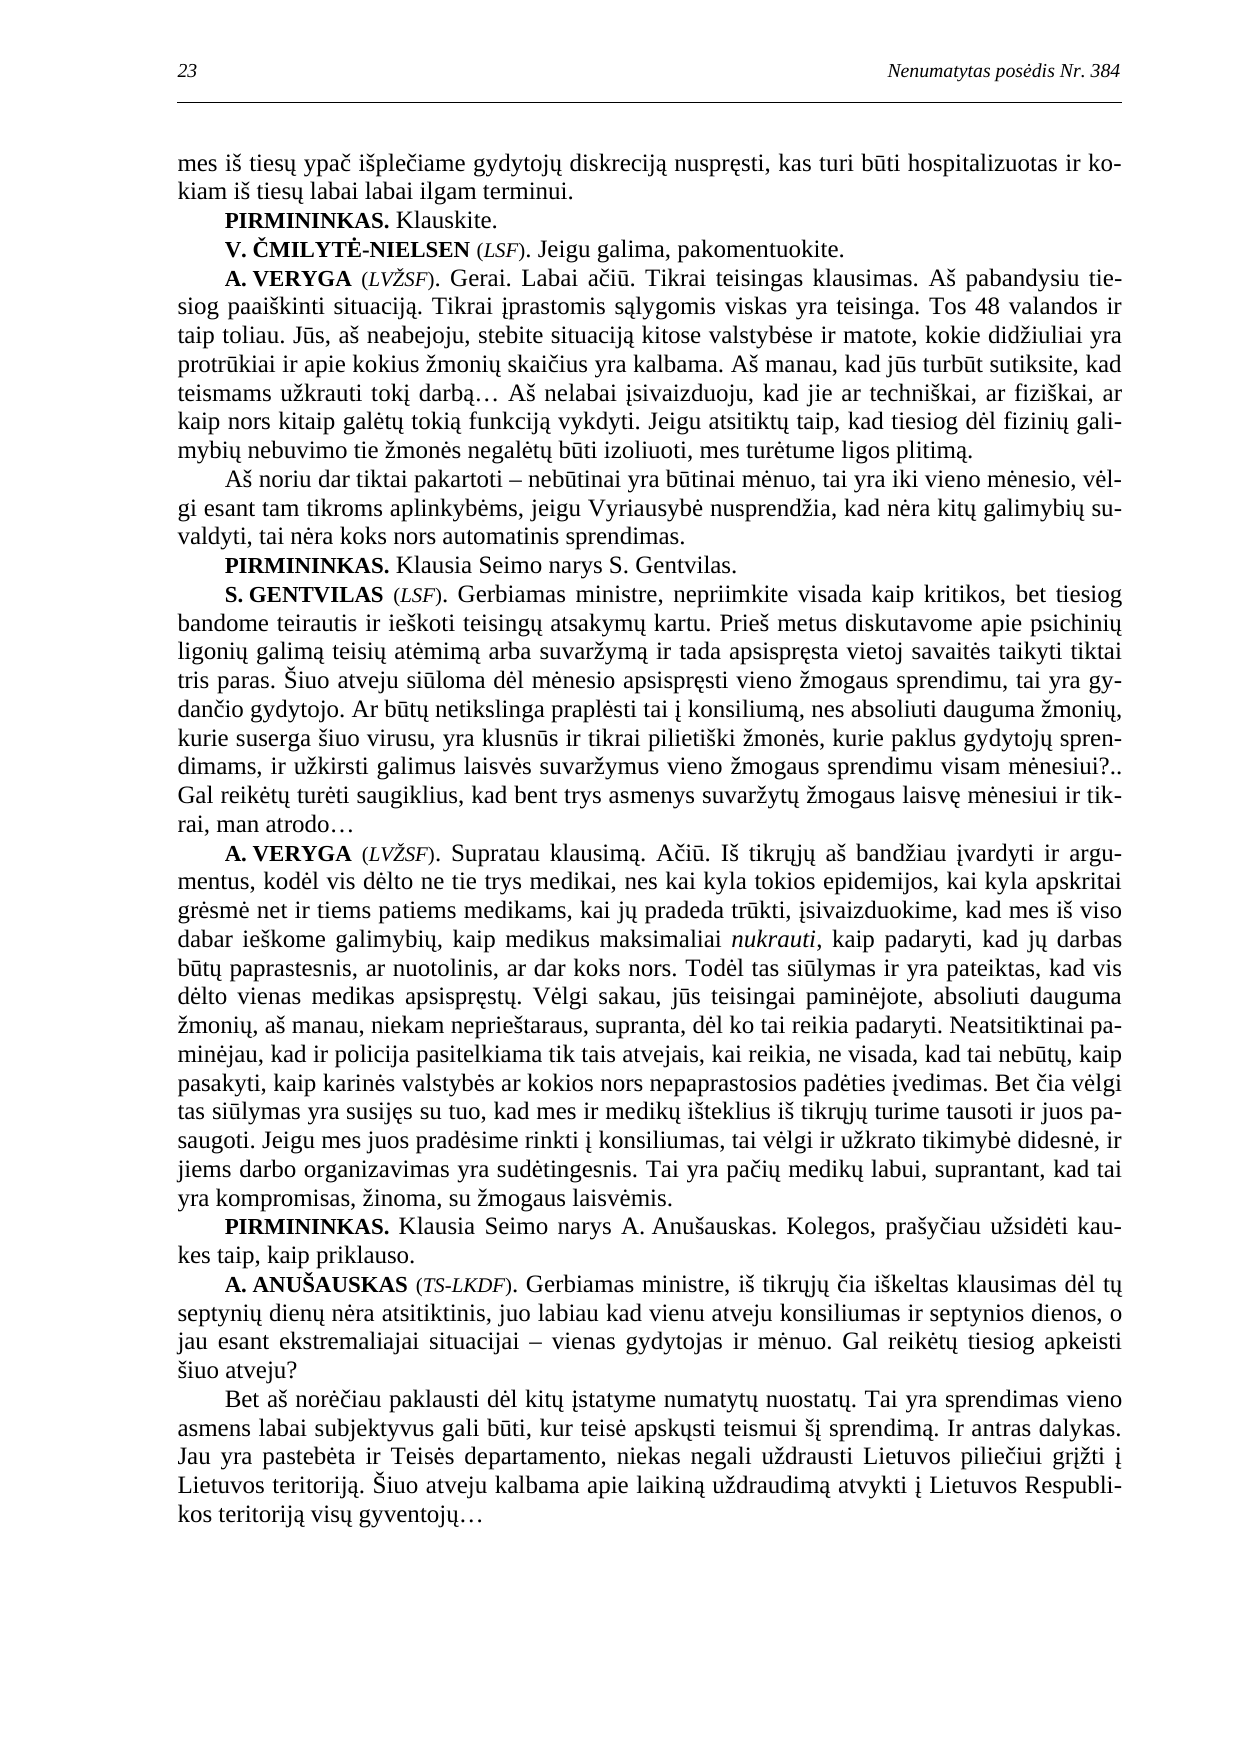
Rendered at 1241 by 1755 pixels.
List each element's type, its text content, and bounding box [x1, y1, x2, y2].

text V. ČMILYTĖ-NIELSEN (LSF). Jei­gu ga­li­ma, pa­ko­men­tuo­ki­te. [177, 234, 1122, 263]
text S. GENTVILAS (LSF). Ger­bia­mas mi­nist­re, ne­pri­im­ki­te vi­sa­da kaip kri­ti­kos, bet tie­siog ban­do­me tei­rau­tis ir ieš­ko­ti tei­sin­gų at­sa­ky­mų kar­tu. Prieš me­tus dis­ku­ta­vo­me apie psi­chi­nių li­go­nių ga­li­mą tei­sių at­ėmi­mą ar­ba su­var­žy­mą ir ta­da ap­si­spręs­ta vie­toj sa­vai­tės tai­ky­ti tik­tai tris pa­ras. Šiuo at­ve­ju siū­lo­ma dėl mė­ne­sio ap­si­spręs­ti vie­no žmo­gaus spren­di­mu, tai yra gy­dan­čio gy­dy­to­jo. Ar bū­tų ne­tiks­lin­ga pra­plės­ti tai į kon­si­liu­mą, nes ab­so­liu­ti dau­gu­ma žmo­nių, ku­rie su­ser­ga šiuo vi­ru­su, yra klus­nūs ir tik­rai pi­lie­tiš­ki žmo­nės, ku­rie pa­klus gy­dy­to­jų spren­di­mams, ir už­kirs­ti ga­li­mus lais­vės su­var­žy­mus vie­no žmo­gaus spren­di­mu vi­sam mė­ne­siui?.. Gal rei­kė­tų tu­rė­ti sau­gik­lius, kad bent trys as­me­nys su­var­žy­tų žmo­gaus lais­vę mė­ne­siui ir tik­rai, man at­ro­do… [177, 579, 1122, 838]
text PIRMININKAS. Klaus­ki­te. [177, 205, 1122, 234]
text PIRMININKAS. Klau­sia Sei­mo na­rys S. Gent­vi­las. [177, 550, 1122, 579]
text A. VERYGA (LVŽSF). Ge­rai. La­bai ačiū. Tik­rai tei­sin­gas klau­si­mas. Aš pa­ban­dy­siu tie­siog pa­aiš­kin­ti si­tu­a­ci­ją. Tik­rai įpras­to­mis są­ly­go­mis vis­kas yra tei­sin­ga. Tos 48 va­lan­dos ir taip to­liau. Jūs, aš ne­abe­jo­ju, ste­bi­te si­tu­a­ci­ją ki­to­se vals­ty­bė­se ir ma­to­te, ko­kie di­džiu­liai yra pro­trū­kiai ir apie ko­kius žmo­nių skai­čius yra kal­ba­ma. Aš ma­nau, kad jūs tur­būt su­tik­si­te, kad teis­mams už­krau­ti to­kį dar­bą… Aš ne­la­bai įsi­vaiz­duo­ju, kad jie ar tech­niš­kai, ar fi­ziš­kai, ar kaip nors ki­taip ga­lė­tų to­kią funk­ci­ją vyk­dy­ti. Jei­gu at­si­tik­tų taip, kad tie­siog dėl fi­zi­nių ga­li­my­bių ne­bu­vi­mo tie žmo­nės ne­ga­lė­tų bū­ti izo­liuo­ti, mes tu­rė­tu­me li­gos pli­ti­mą. [177, 263, 1122, 464]
text A. ANUŠAUSKAS (TS-LKDF). Ger­bia­mas mi­nist­re, iš tik­rų­jų čia iš­kel­tas klau­si­mas dėl tų sep­ty­nių die­nų nė­ra at­si­tik­ti­nis, juo la­biau kad vie­nu at­ve­ju kon­si­liu­mas ir sep­ty­nios die­nos, o jau esant eks­tre­ma­lia­jai si­tu­a­ci­jai – vie­nas gy­dy­to­jas ir mė­nuo. Gal rei­kė­tų tie­siog ap­keis­ti šiuo at­ve­ju? [177, 1269, 1122, 1384]
text Aš no­riu dar tik­tai pa­kar­to­ti – ne­bū­ti­nai yra bū­ti­nai mė­nuo, tai yra iki vie­no mė­ne­sio, vėl­gi esant tam tik­roms ap­lin­ky­bėms, jei­gu Vy­riau­sy­bė nu­spren­džia, kad nė­ra ki­tų ga­li­my­bių su­val­dy­ti, tai nė­ra koks nors au­to­ma­ti­nis spren­di­mas. [177, 464, 1122, 550]
text PIRMININKAS. Klau­sia Sei­mo na­rys A. Anu­šaus­kas. Ko­le­gos, pra­šy­čiau už­si­dė­ti kau­kes taip, kaip pri­klau­so. [177, 1211, 1122, 1269]
text mes iš tie­sų ypač iš­ple­čia­me gy­dy­to­jų dis­kre­ci­ją nu­spręs­ti, kas tu­ri bū­ti hos­pi­ta­li­zuo­tas ir ko­kiam iš tie­sų la­bai la­bai il­gam ter­mi­nui. [177, 148, 1122, 205]
text Bet aš no­rė­čiau pa­klaus­ti dėl ki­tų įsta­ty­me nu­ma­ty­tų nuo­sta­tų. Tai yra spren­di­mas vie­no as­mens la­bai sub­jek­ty­vus ga­li bū­ti, kur tei­sė ap­skųs­ti teis­mui šį spren­di­mą. Ir ant­ras da­ly­kas. Jau yra pa­ste­bė­ta ir Tei­sės de­par­ta­men­to, nie­kas ne­ga­li už­draus­ti Lie­tu­vos pi­lie­čiui grįž­ti į Lie­tu­vos te­ri­to­ri­ją. Šiuo at­ve­ju kal­ba­ma apie lai­ki­ną už­drau­di­mą at­vyk­ti į Lie­tu­vos Res­pub­li­kos te­ri­to­ri­ją vi­sų gy­ven­to­jų… [177, 1384, 1122, 1528]
text A. VERYGA (LVŽSF). Su­pra­tau klau­si­mą. Ačiū. Iš tik­rų­jų aš ban­džiau įvar­dy­ti ir ar­gu­men­tus, ko­dėl vis dėl­to ne tie trys me­di­kai, nes kai ky­la to­kios epi­de­mi­jos, kai ky­la ap­skri­tai grės­mė net ir tiems pa­tiems me­di­kams, kai jų pra­de­da trūk­ti, įsi­vaiz­duo­ki­me, kad mes iš vi­so da­bar ieš­ko­me ga­li­my­bių, kaip me­di­kus mak­si­ma­liai nu­krau­ti, kaip pa­da­ry­ti, kad jų dar­bas bū­tų pa­pras­tes­nis, ar nuo­to­li­nis, ar dar koks nors. To­dėl tas siū­ly­mas ir yra pa­teik­tas, kad vis dėl­to vie­nas me­di­kas ap­si­spręs­tų. Vėl­gi sa­kau, jūs tei­sin­gai pa­mi­nė­jo­te, ab­so­liu­ti dau­gu­ma žmo­nių, aš ma­nau, nie­kam ne­pri­eš­ta­raus, su­pran­ta, dėl ko tai rei­kia pa­da­ry­ti. Ne­at­si­tik­ti­nai pa­mi­nė­jau, kad ir po­li­ci­ja pa­si­tel­kia­ma tik tais at­ve­jais, kai rei­kia, ne vi­sa­da, kad tai ne­bū­tų, kaip pa­sa­ky­ti, kaip ka­ri­nės vals­ty­bės ar ko­kios nors ne­pa­pras­to­sios pa­dė­ties įve­di­mas. Bet čia vėl­gi tas siū­ly­mas yra su­si­jęs su tuo, kad mes ir me­di­kų iš­tek­lius iš tik­rų­jų tu­ri­me tau­so­ti ir juos pa­sau­go­ti. Jei­gu mes juos pra­dė­si­me rink­ti į kon­si­liu­mas, tai vėl­gi ir už­kra­to ti­ki­my­bė di­des­nė, ir jiems dar­bo or­ga­ni­za­vi­mas yra su­dė­tin­ges­nis. Tai yra pa­čių me­di­kų la­bui, su­pran­tant, kad tai yra kom­pro­mi­sas, ži­no­ma, su žmo­gaus lais­vė­mis. [177, 838, 1122, 1211]
